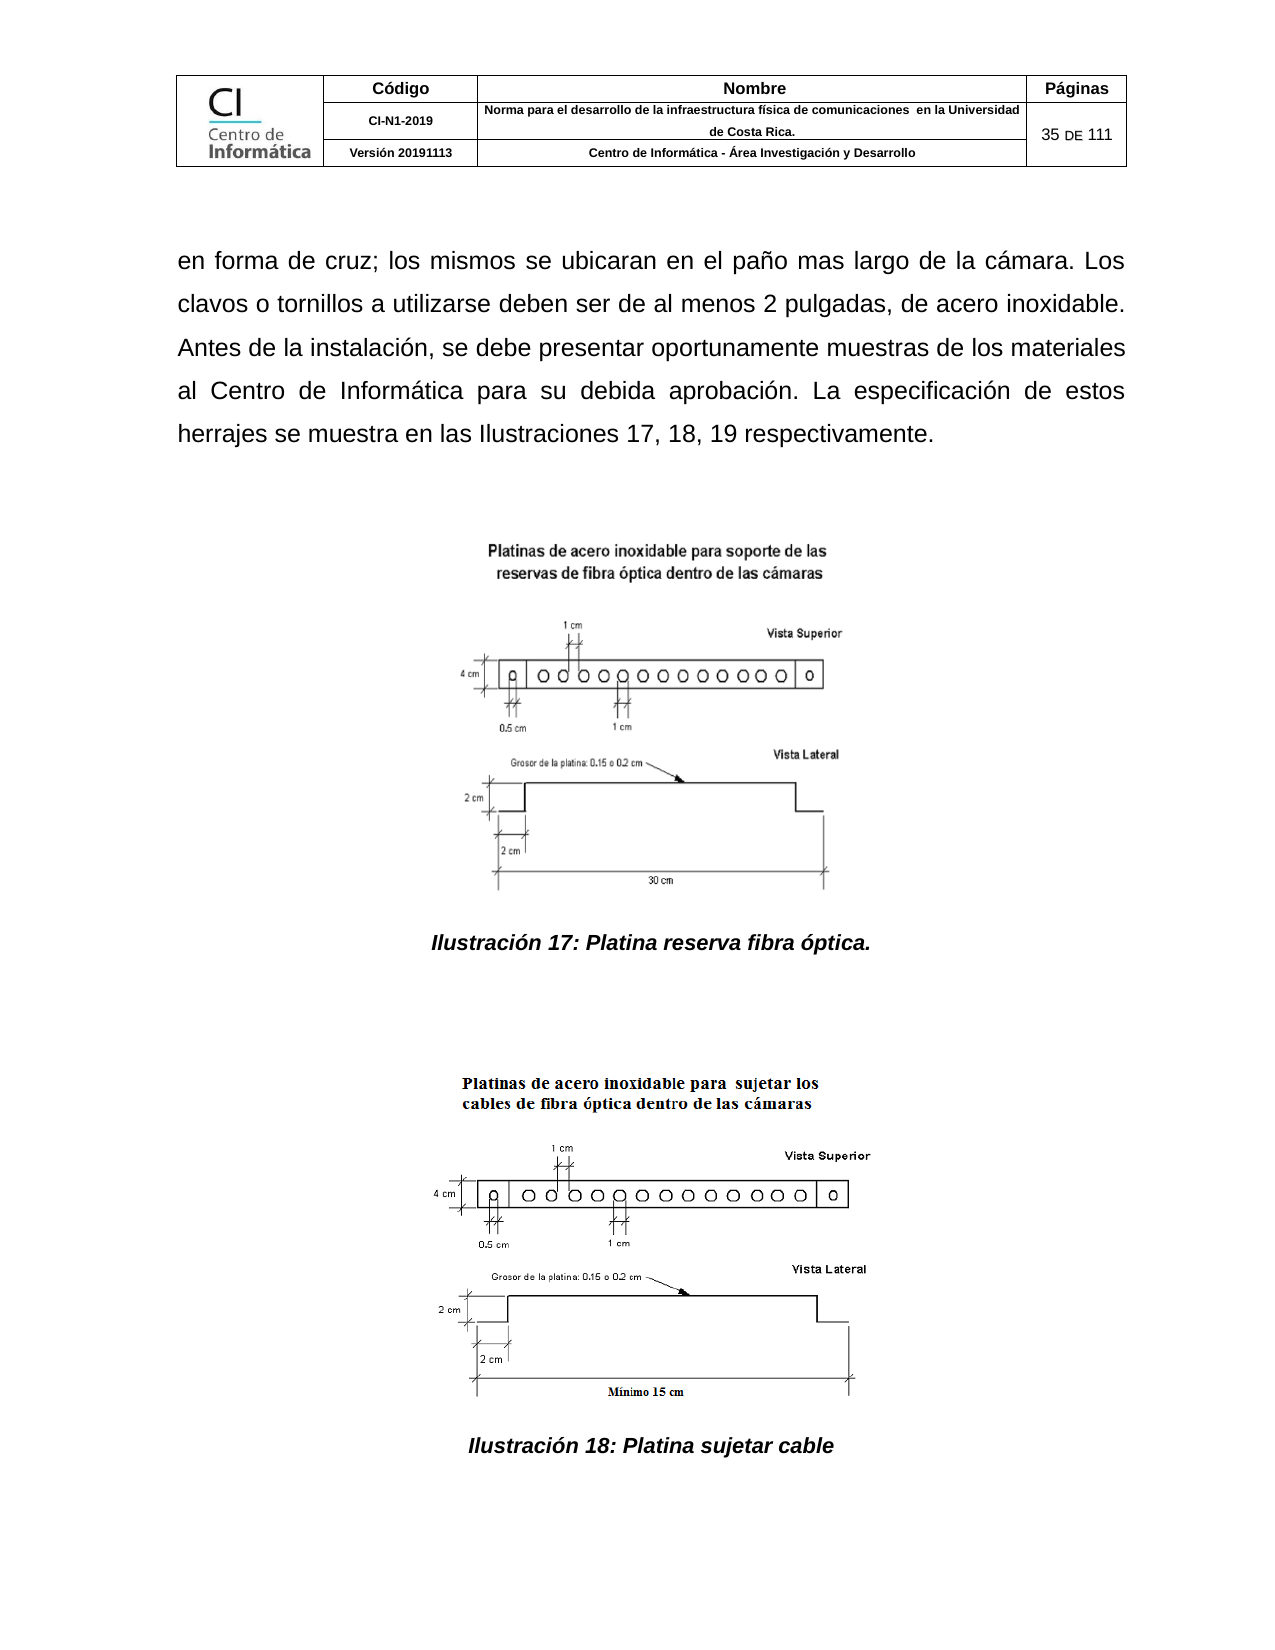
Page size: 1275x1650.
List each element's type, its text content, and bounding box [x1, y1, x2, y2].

text en forma de cruz; los mismos se ubicaran en el paño mas largo de la cámara. Los clavos o tornillos a utilizarse deben ser de al menos 2 pulgadas, de acero inoxidable. Antes de la instalación, se debe presentar oportunamente muestras de los materiales al Centro de Informática para su debida aprobación. La especificación de estos herrajes se muestra en las Ilustraciones 17, 18, 19 respectivamente. [177, 246, 1127, 448]
picture [206, 81, 312, 160]
picture [418, 528, 886, 917]
text Ilustración 17: Platina reserva fibra óptica. [333, 528, 971, 955]
picture [385, 1058, 920, 1421]
text Ilustración 18: Platina sujetar cable [332, 1083, 972, 1458]
